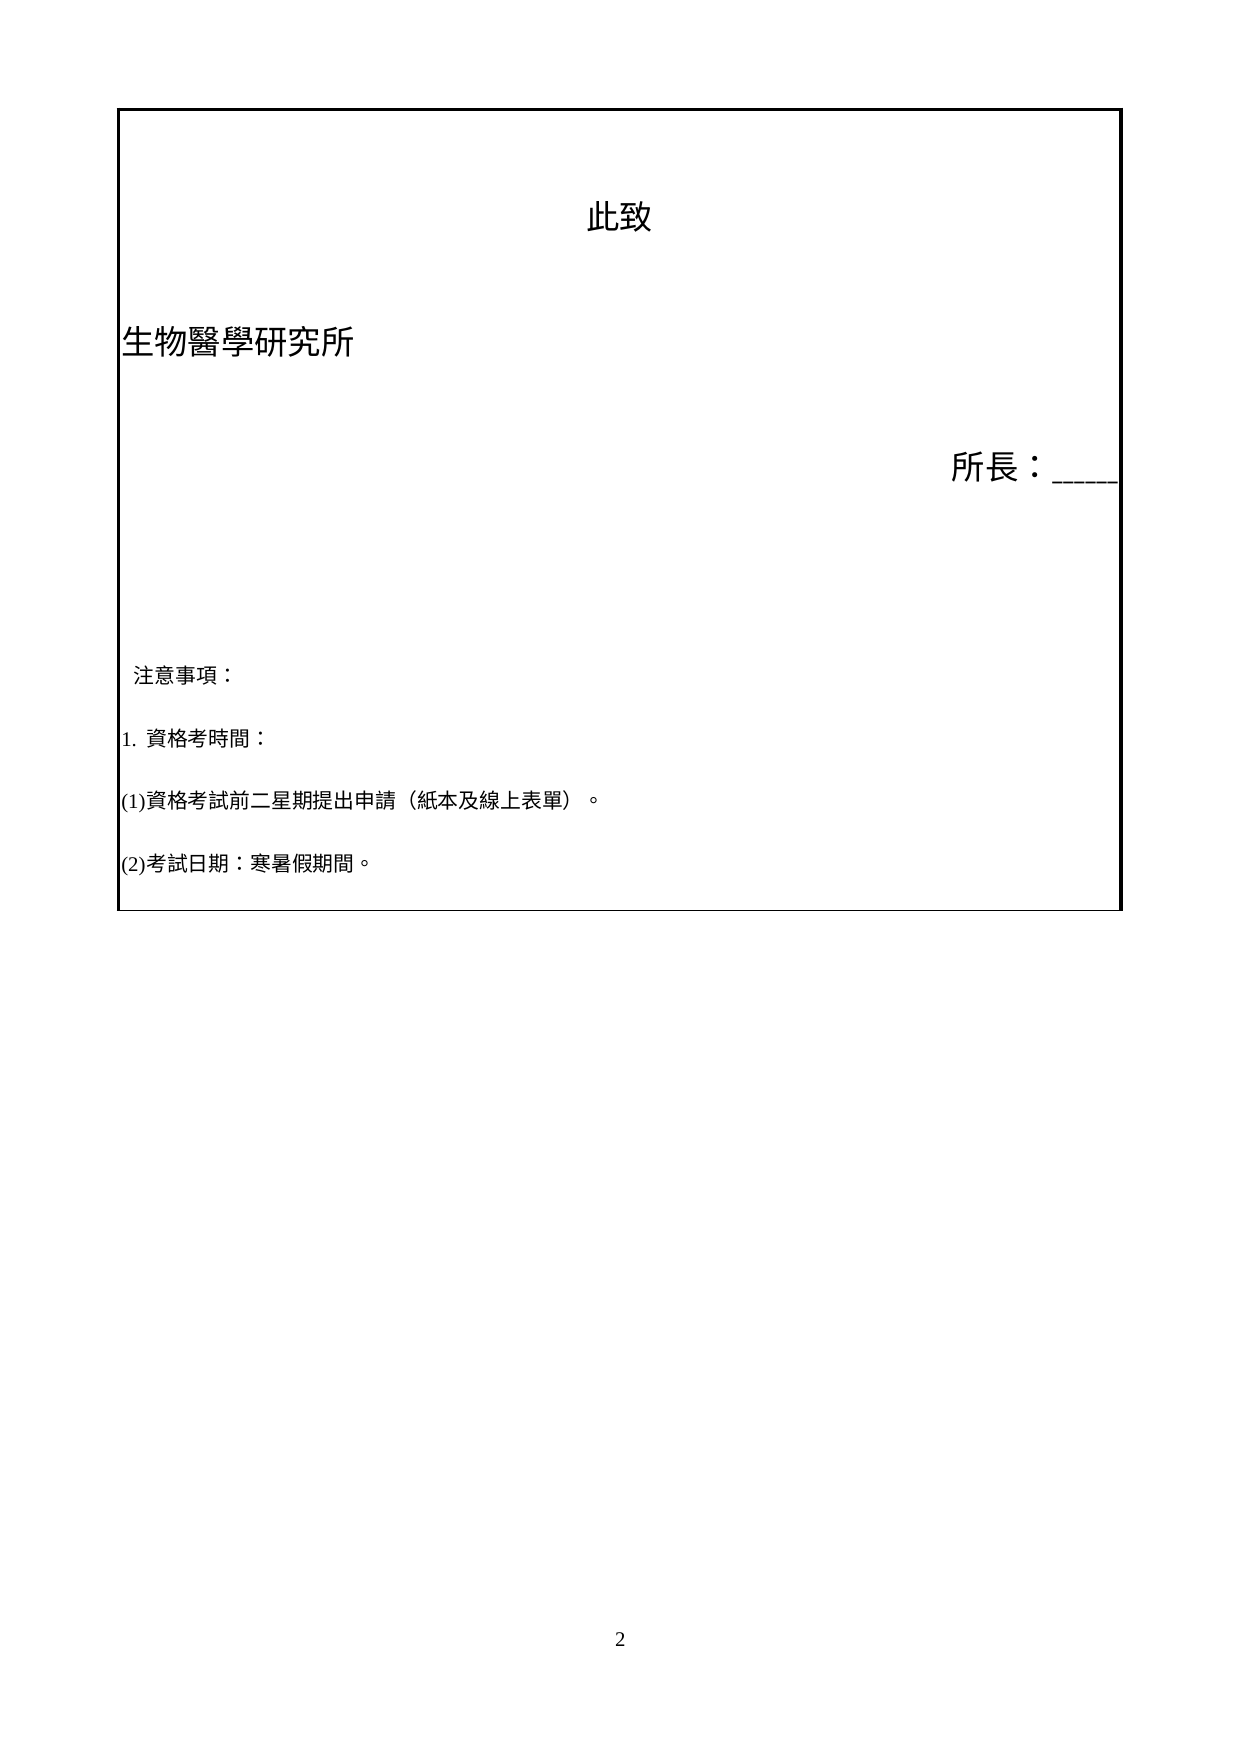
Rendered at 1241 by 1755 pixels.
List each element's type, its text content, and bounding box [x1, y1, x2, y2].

table_cell 注意事項： 資格考時間： 資格考試前二星期提出申請（紙本及線上表單）。 考試日期：寒暑假期間。 考試方式：實體、線上並行。 2. 博士班學生需於入學後三年內通過資格考，且須修畢規定之應修科目及最低學分數始得提資格考申請。 3. 入學三年內（不含休學期間）需通過博士班學位資格考試、未通過者依規定退學。 4.本表經113年03月04日第269次所務會議通過。 [120, 633, 1119, 910]
table_cell 此致 生物醫學研究所 所長：ˍˍˍˍˍˍ [120, 111, 1119, 633]
